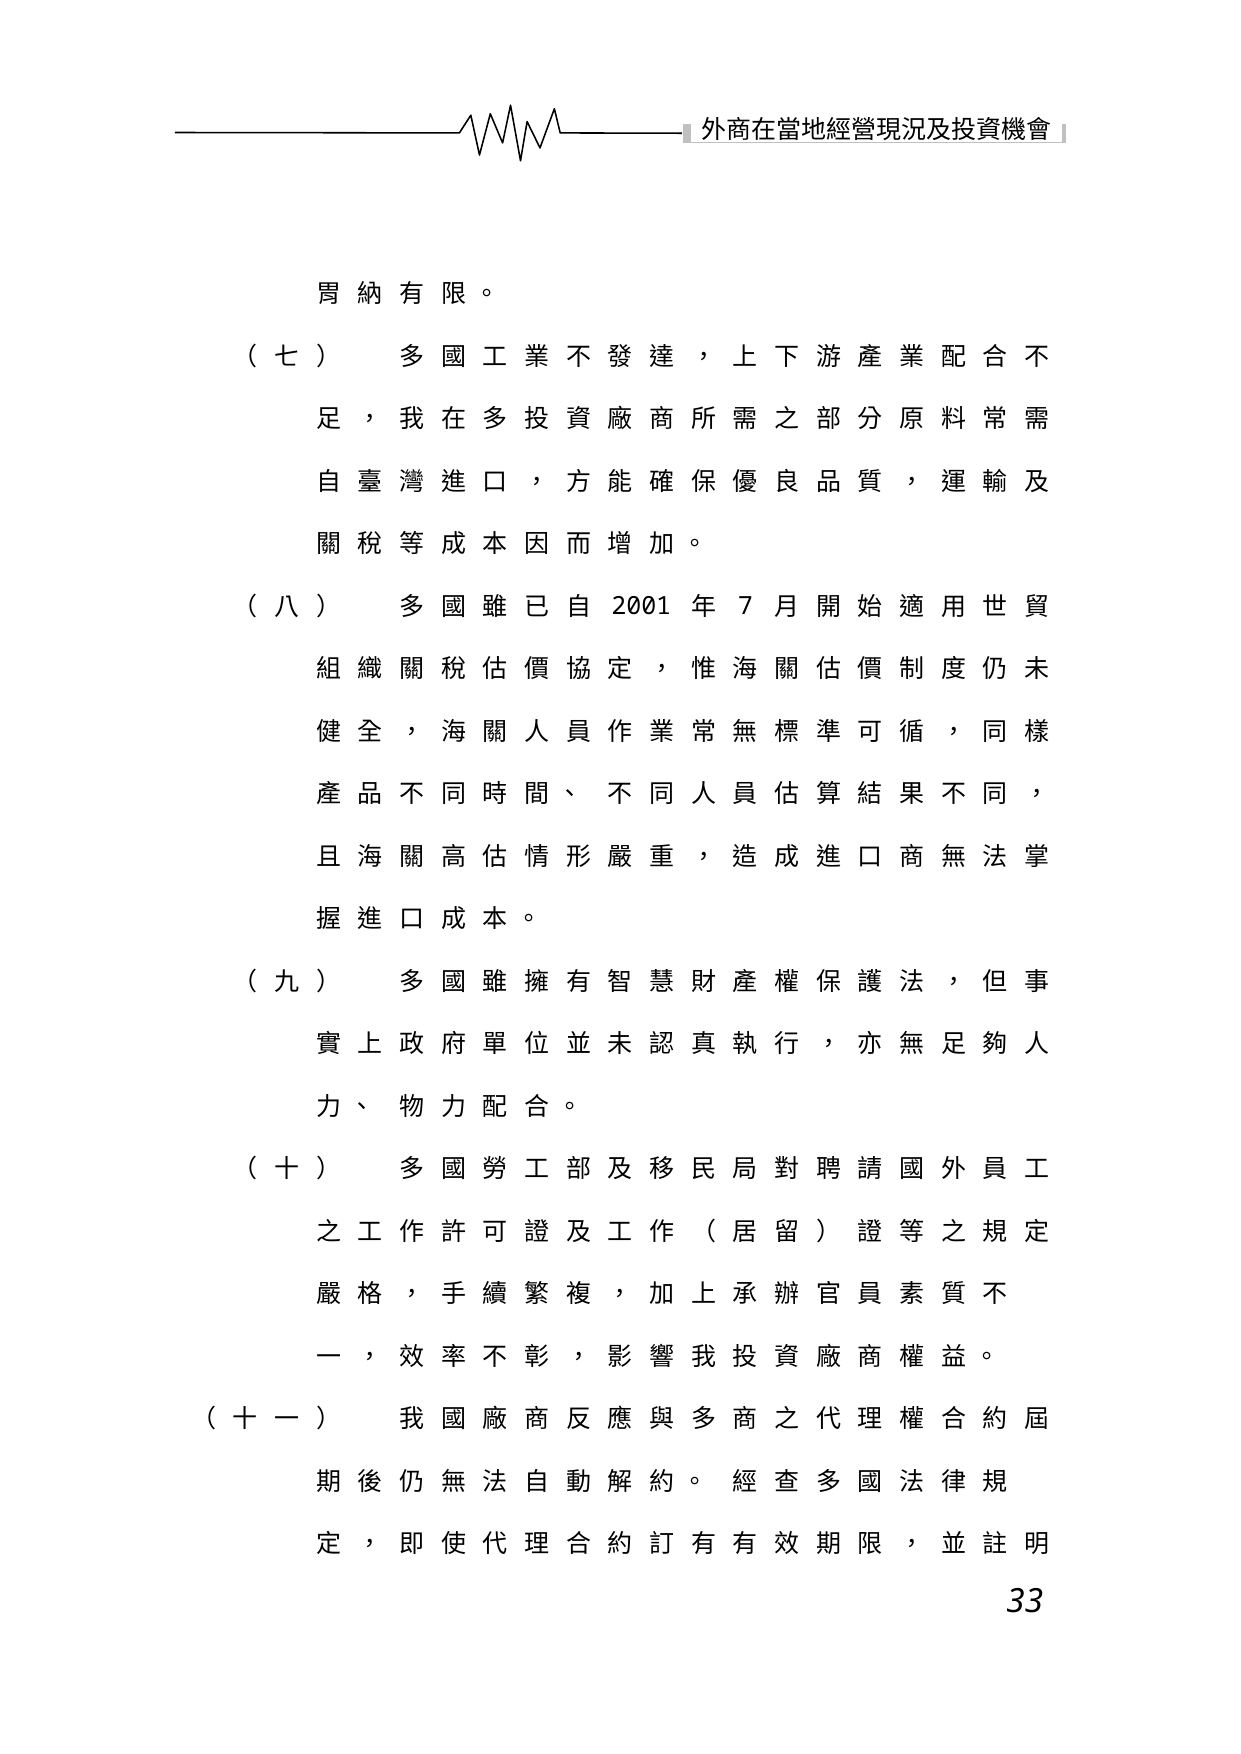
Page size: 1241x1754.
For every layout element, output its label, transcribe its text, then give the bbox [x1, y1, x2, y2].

text 胃納有限。 [207, 250, 1058, 313]
text （十一） 我國廠商反應與多商之代理權合約屆期後仍無法自動解約。經查多國法律規定，即使代理合約訂有有效期限，並註明 [183, 1375, 1058, 1563]
text （七） 多國工業不發達，上下游產業配合不足，我在多投資廠商所需之部分原料常需自臺灣進口，方能確保優良品質，運輸及關稅等成本因而增加。 [207, 313, 1058, 563]
text （十） 多國勞工部及移民局對聘請國外員工之工作許可證及工作（居留）證等之規定嚴格，手續繁複，加上承辦官員素質不一，效率不彰，影響我投資廠商權益。 [207, 1125, 1058, 1375]
text （八） 多國雖已自2001年7月開始適用世貿組織關稅估價協定，惟海關估價制度仍未健全，海關人員作業常無標準可循，同樣產品不同時間、不同人員估算結果不同，且海關高估情形嚴重，造成進口商無法掌握進口成本。 [207, 563, 1058, 938]
text （九） 多國雖擁有智慧財產權保護法，但事實上政府單位並未認真執行，亦無足夠人力、物力配合。 [207, 938, 1058, 1125]
